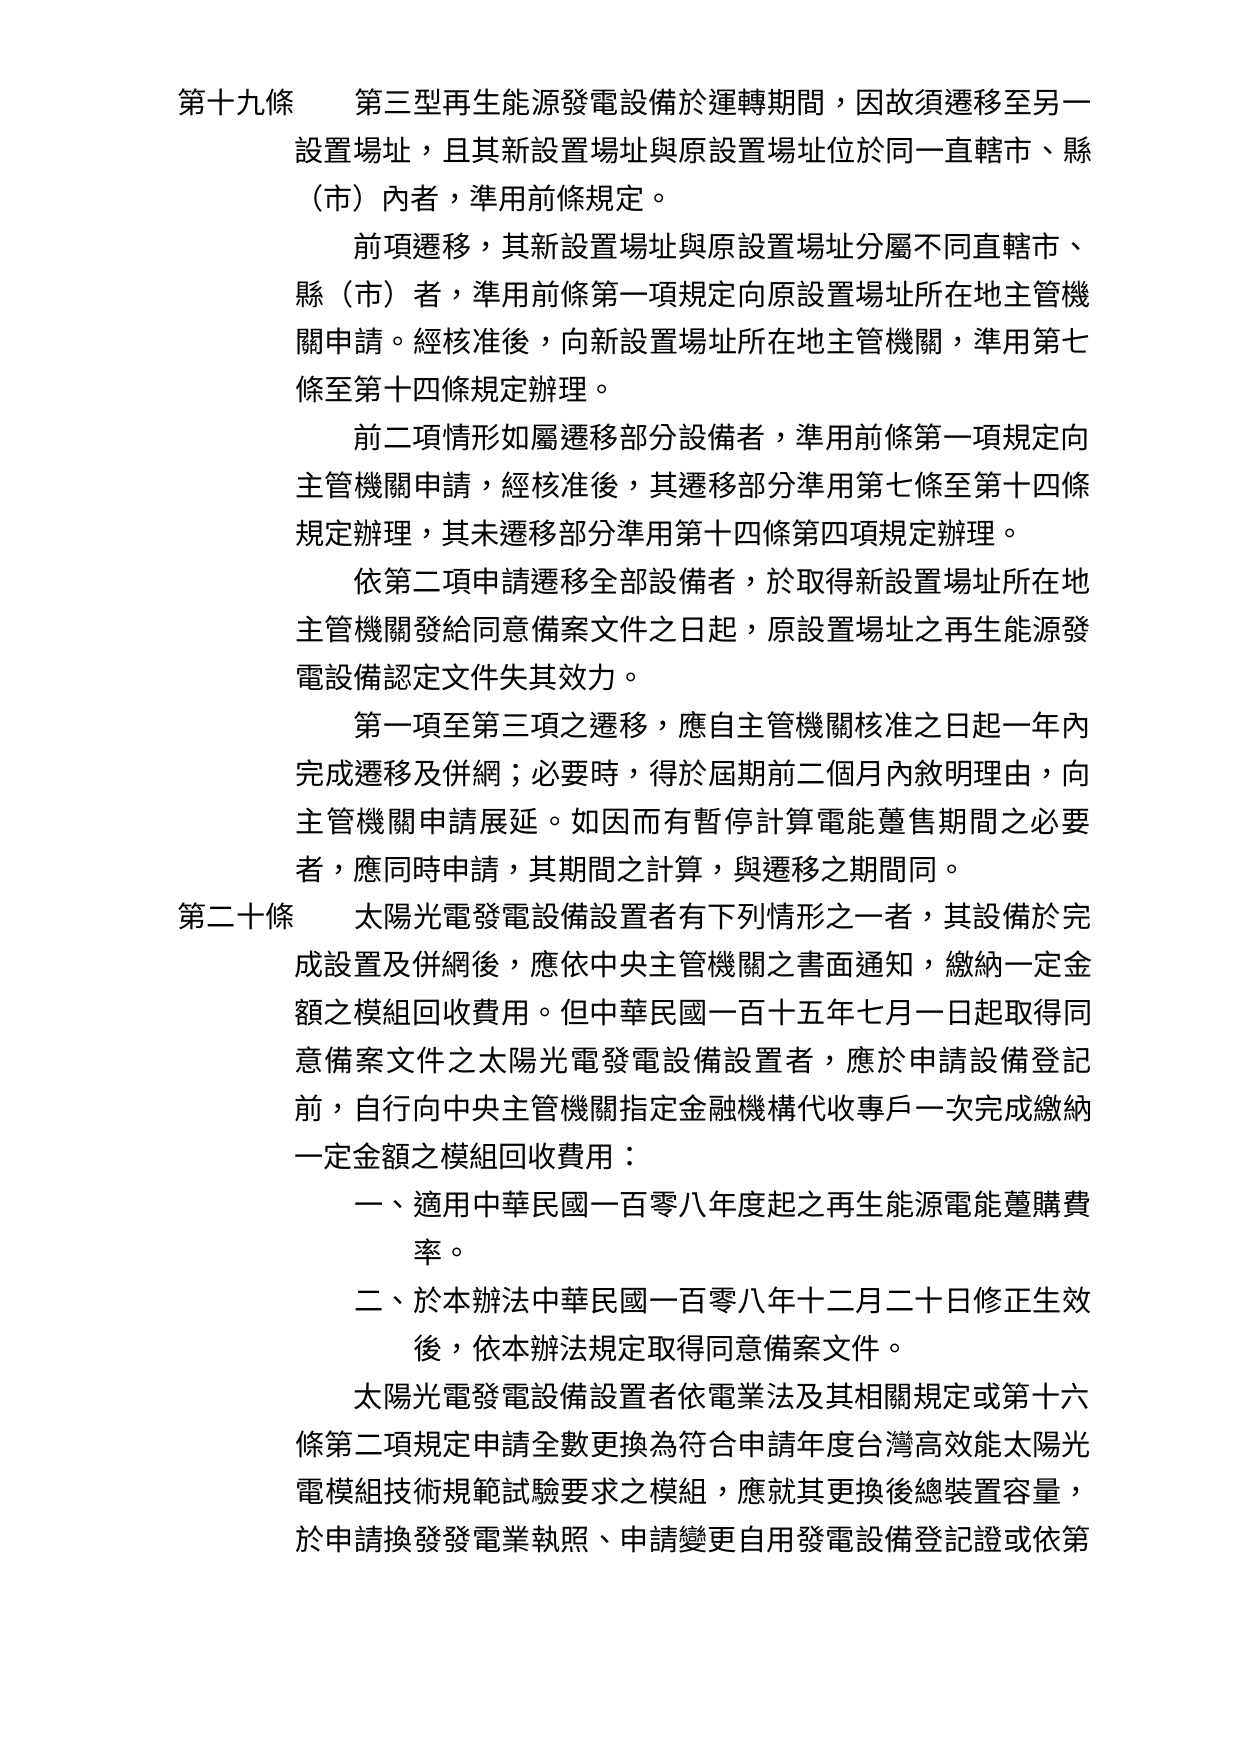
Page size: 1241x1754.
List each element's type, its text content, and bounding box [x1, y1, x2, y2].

text 二、於本辦法中華民國一百零八年十二月二十日修正生效後，依本辦法規定取得同意備案文件。 [354, 1273, 1092, 1369]
text 一、適用中華民國一百零八年度起之再生能源電能躉購費率。 [354, 1177, 1092, 1273]
subtitle 第十九條 第三型再生能源發電設備於運轉期間，因故須遷移至另一設置場址，且其新設置場址與原設置場址位於同一直轄市、縣（市）內者，準用前條規定。 [177, 75, 1092, 219]
text 前二項情形如屬遷移部分設備者，準用前條第一項規定向主管機關申請，經核准後，其遷移部分準用第七條至第十四條規定辦理，其未遷移部分準用第十四條第四項規定辦理。 [295, 410, 1092, 554]
text 依第二項申請遷移全部設備者，於取得新設置場址所在地主管機關發給同意備案文件之日起，原設置場址之再生能源發電設備認定文件失其效力。 [295, 554, 1092, 698]
text 第一項至第三項之遷移，應自主管機關核准之日起一年內完成遷移及併網；必要時，得於屆期前二個月內敘明理由，向主管機關申請展延。如因而有暫停計算電能躉售期間之必要者，應同時申請，其期間之計算，與遷移之期間同。 [295, 698, 1092, 889]
text 太陽光電發電設備設置者依電業法及其相關規定或第十六條第二項規定申請全數更換為符合申請年度台灣高效能太陽光電模組技術規範試驗要求之模組，應就其更換後總裝置容量，於申請換發發電業執照、申請變更自用發電設備登記證或依第 [295, 1369, 1092, 1560]
text 前項遷移，其新設置場址與原設置場址分屬不同直轄市、縣（市）者，準用前條第一項規定向原設置場址所在地主管機關申請。經核准後，向新設置場址所在地主管機關，準用第七條至第十四條規定辦理。 [295, 219, 1092, 410]
subtitle 第二十條 太陽光電發電設備設置者有下列情形之一者，其設備於完成設置及併網後，應依中央主管機關之書面通知，繳納一定金額之模組回收費用。但中華民國一百十五年七月一日起取得同意備案文件之太陽光電發電設備設置者，應於申請設備登記前，自行向中央主管機關指定金融機構代收專戶一次完成繳納一定金額之模組回收費用： [177, 889, 1092, 1177]
